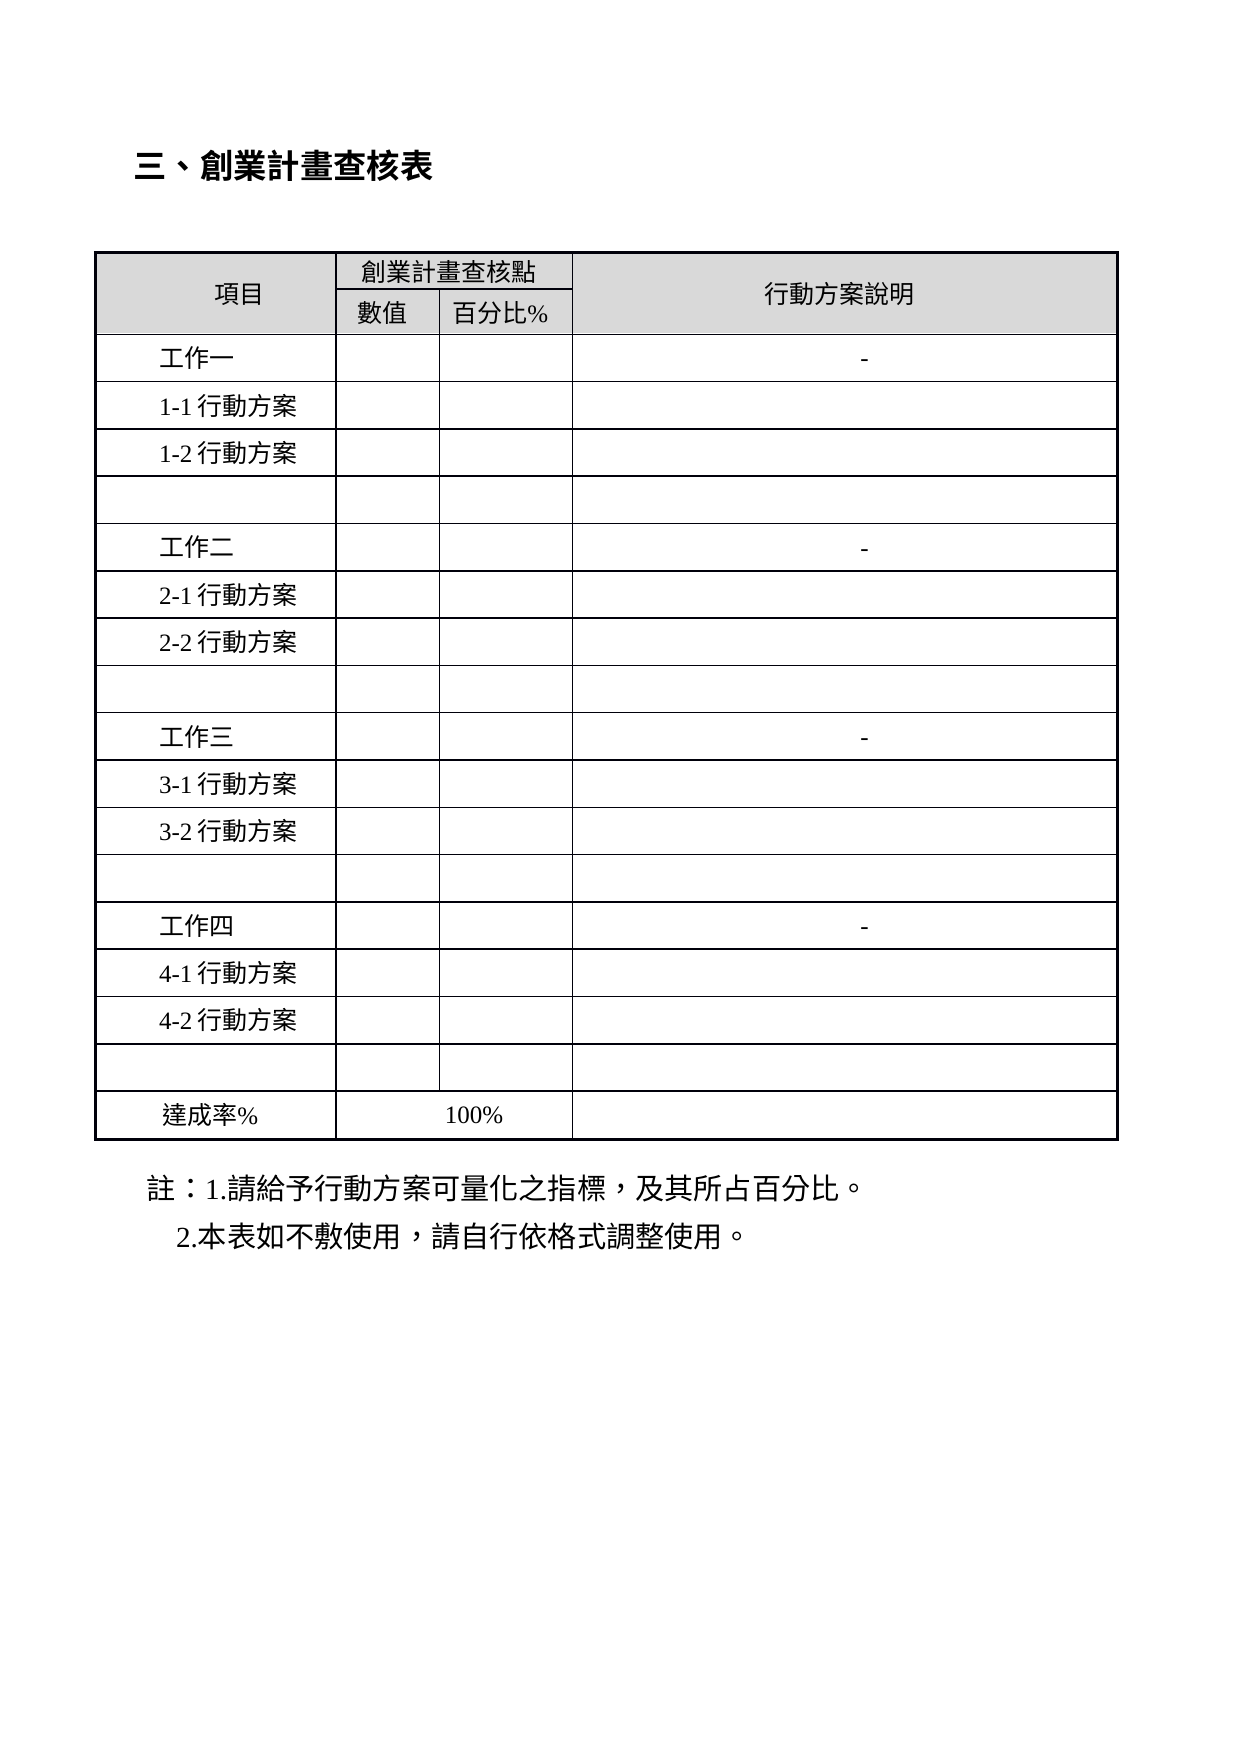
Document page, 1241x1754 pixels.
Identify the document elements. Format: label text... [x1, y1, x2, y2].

table_cell [337, 713, 439, 759]
table_cell [440, 572, 572, 617]
subtitle 三、創業計畫查核表 [89, 143, 1111, 188]
table_cell [337, 903, 439, 948]
table_cell 數值 [337, 290, 439, 333]
table_cell [337, 619, 439, 664]
text 註：1.請給予行動方案可量化之指標，及其所占百分比。 [96, 1166, 1111, 1208]
table_cell [573, 761, 1116, 806]
table_cell 工作四 [97, 903, 335, 948]
table_cell 4-1行動方案 [97, 950, 335, 996]
table_cell [440, 382, 572, 428]
table_cell [573, 666, 1116, 712]
table_cell [337, 950, 439, 996]
table_cell [440, 477, 572, 523]
table_cell [337, 524, 439, 570]
table_cell [440, 1045, 572, 1090]
table_header 行動方案說明 [573, 254, 1116, 333]
table_cell [97, 477, 335, 523]
table_cell - [573, 335, 1116, 381]
table_cell 1-2行動方案 [97, 430, 335, 475]
table_cell [337, 761, 439, 806]
table_cell [337, 808, 439, 854]
table_cell [337, 1045, 439, 1090]
table_cell [573, 997, 1116, 1043]
table_cell [440, 761, 572, 806]
table_cell - [573, 524, 1116, 570]
table_cell [440, 430, 572, 475]
table_cell [440, 950, 572, 996]
table_cell [573, 855, 1116, 901]
table_header 創業計畫查核點 [337, 254, 572, 288]
table_cell [440, 713, 572, 759]
table_cell [573, 477, 1116, 523]
table_cell [440, 666, 572, 712]
table_cell [337, 335, 439, 381]
table_cell 工作三 [97, 713, 335, 759]
table_cell 工作一 [97, 335, 335, 381]
table_cell 3-2行動方案 [97, 808, 335, 854]
table_cell 2-2行動方案 [97, 619, 335, 664]
table_cell 3-1行動方案 [97, 761, 335, 806]
table_cell 百分比% [440, 290, 572, 333]
table_cell [573, 619, 1116, 664]
table_cell [440, 335, 572, 381]
table_cell 達成率% [97, 1092, 335, 1137]
table_header 項目 [97, 254, 335, 333]
table_cell [440, 619, 572, 664]
table_cell [573, 382, 1116, 428]
table_cell [573, 430, 1116, 475]
table_cell [440, 808, 572, 854]
text 2.本表如不敷使用，請自行依格式調整使用。 [96, 1214, 1111, 1256]
table_cell [440, 855, 572, 901]
table_cell [573, 1092, 1116, 1137]
table_cell [337, 477, 439, 523]
table_cell [97, 1045, 335, 1090]
table_cell 工作二 [97, 524, 335, 570]
table_cell [573, 950, 1116, 996]
table_cell 4-2行動方案 [97, 997, 335, 1043]
table_cell [337, 430, 439, 475]
table_cell [337, 382, 439, 428]
table_cell - [573, 903, 1116, 948]
table_cell [573, 572, 1116, 617]
table_cell [337, 997, 439, 1043]
table_cell [337, 572, 439, 617]
table_cell [337, 855, 439, 901]
table_cell [337, 666, 439, 712]
table_cell [97, 855, 335, 901]
table_cell [97, 666, 335, 712]
table_cell 1-1行動方案 [97, 382, 335, 428]
table_cell [440, 524, 572, 570]
table_cell 100% [337, 1092, 572, 1137]
table_cell [573, 1045, 1116, 1090]
table_cell [440, 903, 572, 948]
table_cell [440, 997, 572, 1043]
table_cell [573, 808, 1116, 854]
table_cell - [573, 713, 1116, 759]
table_cell 2-1行動方案 [97, 572, 335, 617]
